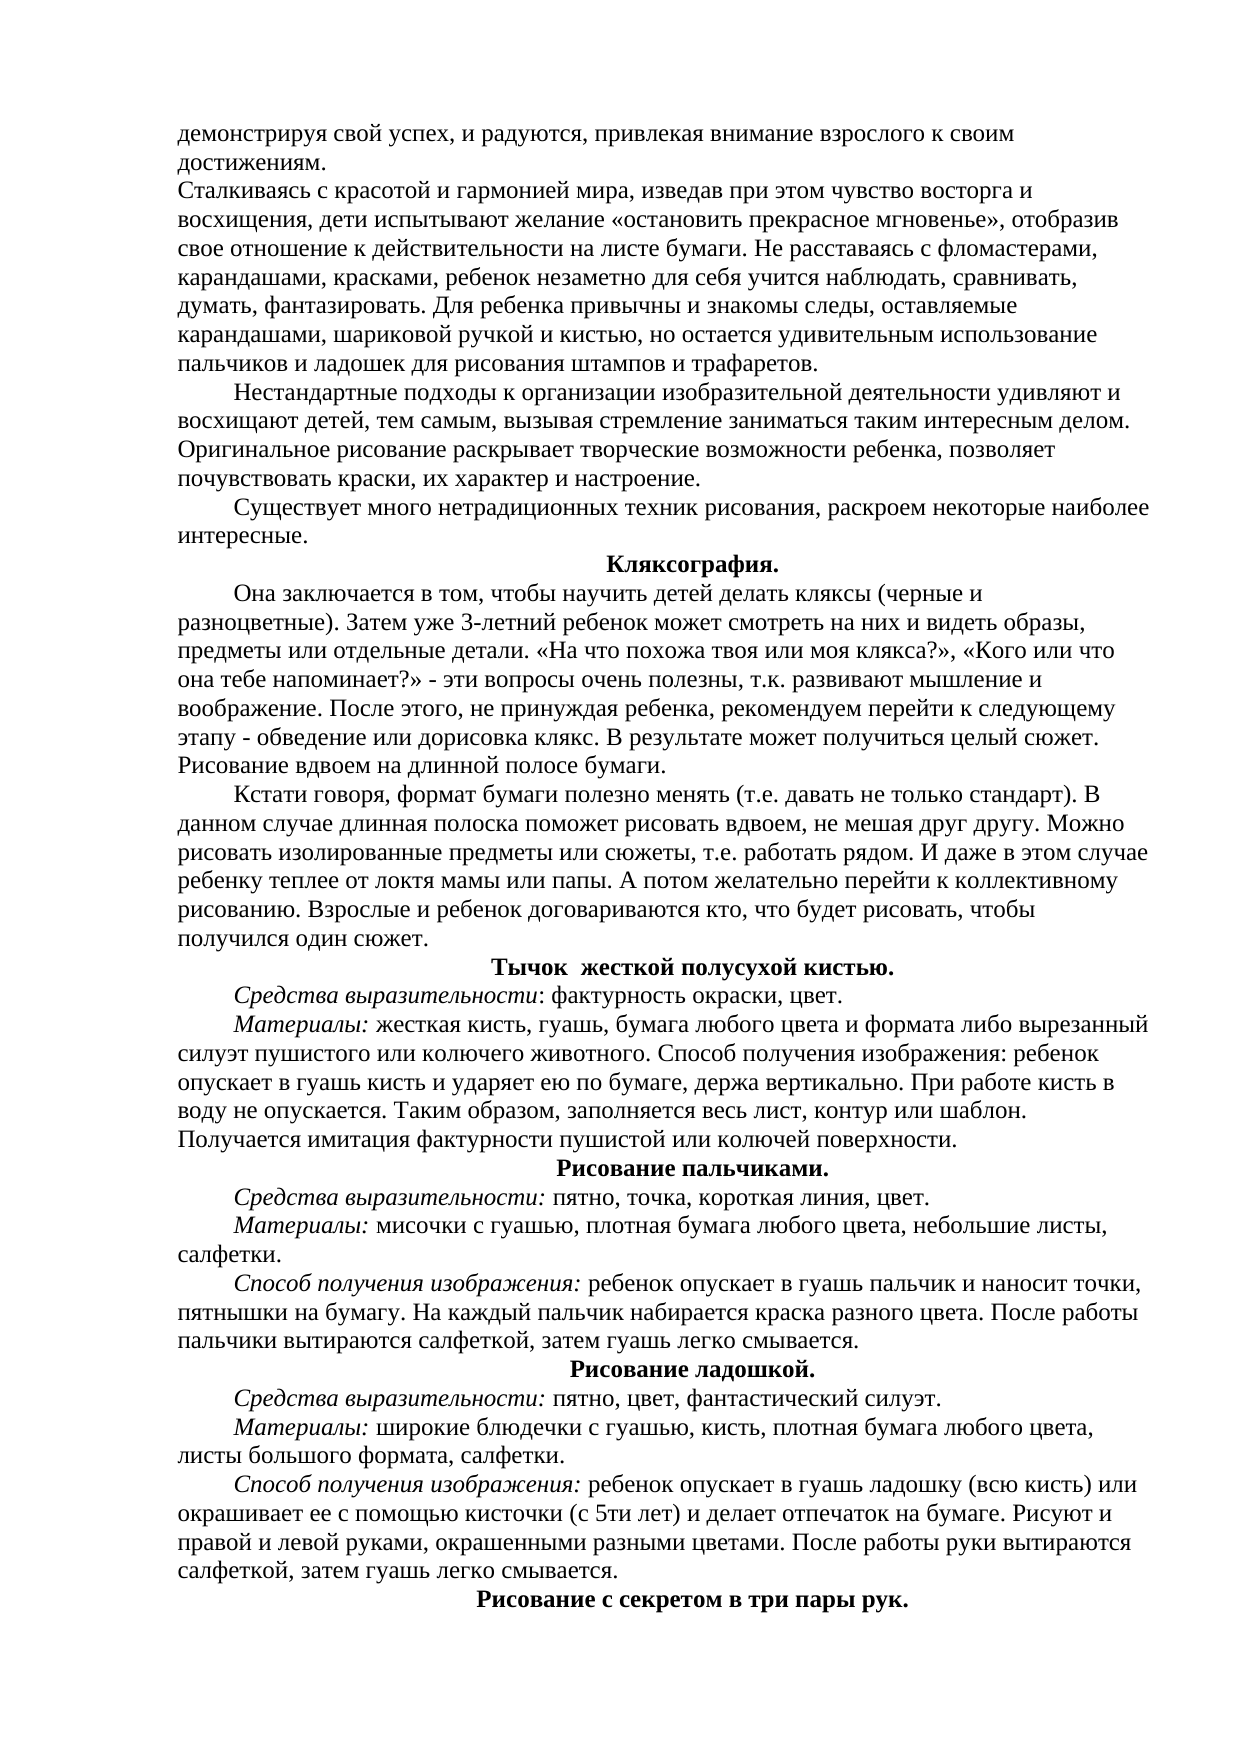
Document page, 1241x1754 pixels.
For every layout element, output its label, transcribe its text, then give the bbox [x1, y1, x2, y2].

text Тычок жесткой полусухой кистью. [177, 952, 1152, 981]
text Существует много нетрадиционных техник рисования, раскроем некоторые наиболее интересные. [177, 492, 1152, 549]
text Она заключается в том, чтобы научить детей делать кляксы (черные и разноцветные). Затем уже 3-летний ребенок может смотреть на них и видеть образы, предметы или отдельные детали. «На что похожа твоя или моя клякса?», «Кого или что она тебе напоминает?» - эти вопросы очень полезны, т.к. развивают мышление и воображение. После этого, не принуждая ребенка, рекомендуем перейти к следующему этапу - обведение или дорисовка клякс. В результате может получиться целый сюжет. Рисование вдвоем на длинной полосе бумаги. [177, 578, 1152, 779]
text Материалы: жесткая кисть, гуашь, бумага любого цвета и формата либо вырезанный силуэт пушистого или колючего животного. Способ получения изображения: ребенок опускает в гуашь кисть и ударяет ею по бумаге, держа вертикально. При работе кисть в воду не опускается. Таким образом, заполняется весь лист, контур или шаблон. Получается имитация фактурности пушистой или колючей поверхности. [177, 1009, 1152, 1153]
text Материалы: мисочки с гуашью, плотная бумага любого цвета, небольшие листы, салфетки. [177, 1211, 1152, 1268]
text Рисование с секретом в три пары рук. [177, 1584, 1152, 1613]
text Нестандартные подходы к организации изобразительной деятельности удивляют и восхищают детей, тем самым, вызывая стремление заниматься таким интересным делом. Оригинальное рисование раскрывает творческие возможности ребенка, позволяет почувствовать краски, их характер и настроение. [177, 377, 1152, 492]
text Материалы: широкие блюдечки с гуашью, кисть, плотная бумага любого цвета, листы большого формата, салфетки. [177, 1412, 1152, 1469]
text Способ получения изображения: ребенок опускает в гуашь пальчик и наносит точки, пятнышки на бумагу. На каждый пальчик набирается краска разного цвета. После работы пальчики вытираются салфеткой, затем гуашь легко смывается. [177, 1268, 1152, 1354]
text демонстрируя свой успех, и радуются, привлекая внимание взрослого к своим достижениям. [177, 118, 1152, 176]
text Средства выразительности: фактурность окраски, цвет. [177, 981, 1152, 1009]
text Средства выразительности: пятно, точка, короткая линия, цвет. [177, 1182, 1152, 1211]
text Кляксография. [177, 549, 1152, 578]
text Способ получения изображения: ребенок опускает в гуашь ладошку (всю кисть) или окрашивает ее с помощью кисточки (с 5ти лет) и делает отпечаток на бумаге. Рисуют и правой и левой руками, окрашенными разными цветами. После работы руки вытираются салфеткой, затем гуашь легко смывается. [177, 1469, 1152, 1584]
text Рисование ладошкой. [177, 1354, 1152, 1383]
text Кстати говоря, формат бумаги полезно менять (т.е. давать не только стандарт). В данном случае длинная полоска поможет рисовать вдвоем, не мешая друг другу. Можно рисовать изолированные предметы или сюжеты, т.е. работать рядом. И даже в этом случае ребенку теплее от локтя мамы или папы. А потом желательно перейти к коллективному рисованию. Взрослые и ребенок договариваются кто, что будет рисовать, чтобы получился один сюжет. [177, 779, 1152, 952]
text Средства выразительности: пятно, цвет, фантастический силуэт. [177, 1383, 1152, 1412]
text Сталкиваясь с красотой и гармонией мира, изведав при этом чувство восторга и восхищения, дети испытывают желание «остановить прекрасное мгновенье», отобразив свое отношение к действительности на листе бумаги. Не расставаясь с фломастерами, карандашами, красками, ребенок незаметно для себя учится наблюдать, сравнивать, думать, фантазировать. Для ребенка привычны и знакомы следы, оставляемые карандашами, шариковой ручкой и кистью, но остается удивительным использование пальчиков и ладошек для рисования штампов и трафаретов. [177, 176, 1152, 377]
text Рисование пальчиками. [177, 1153, 1152, 1182]
